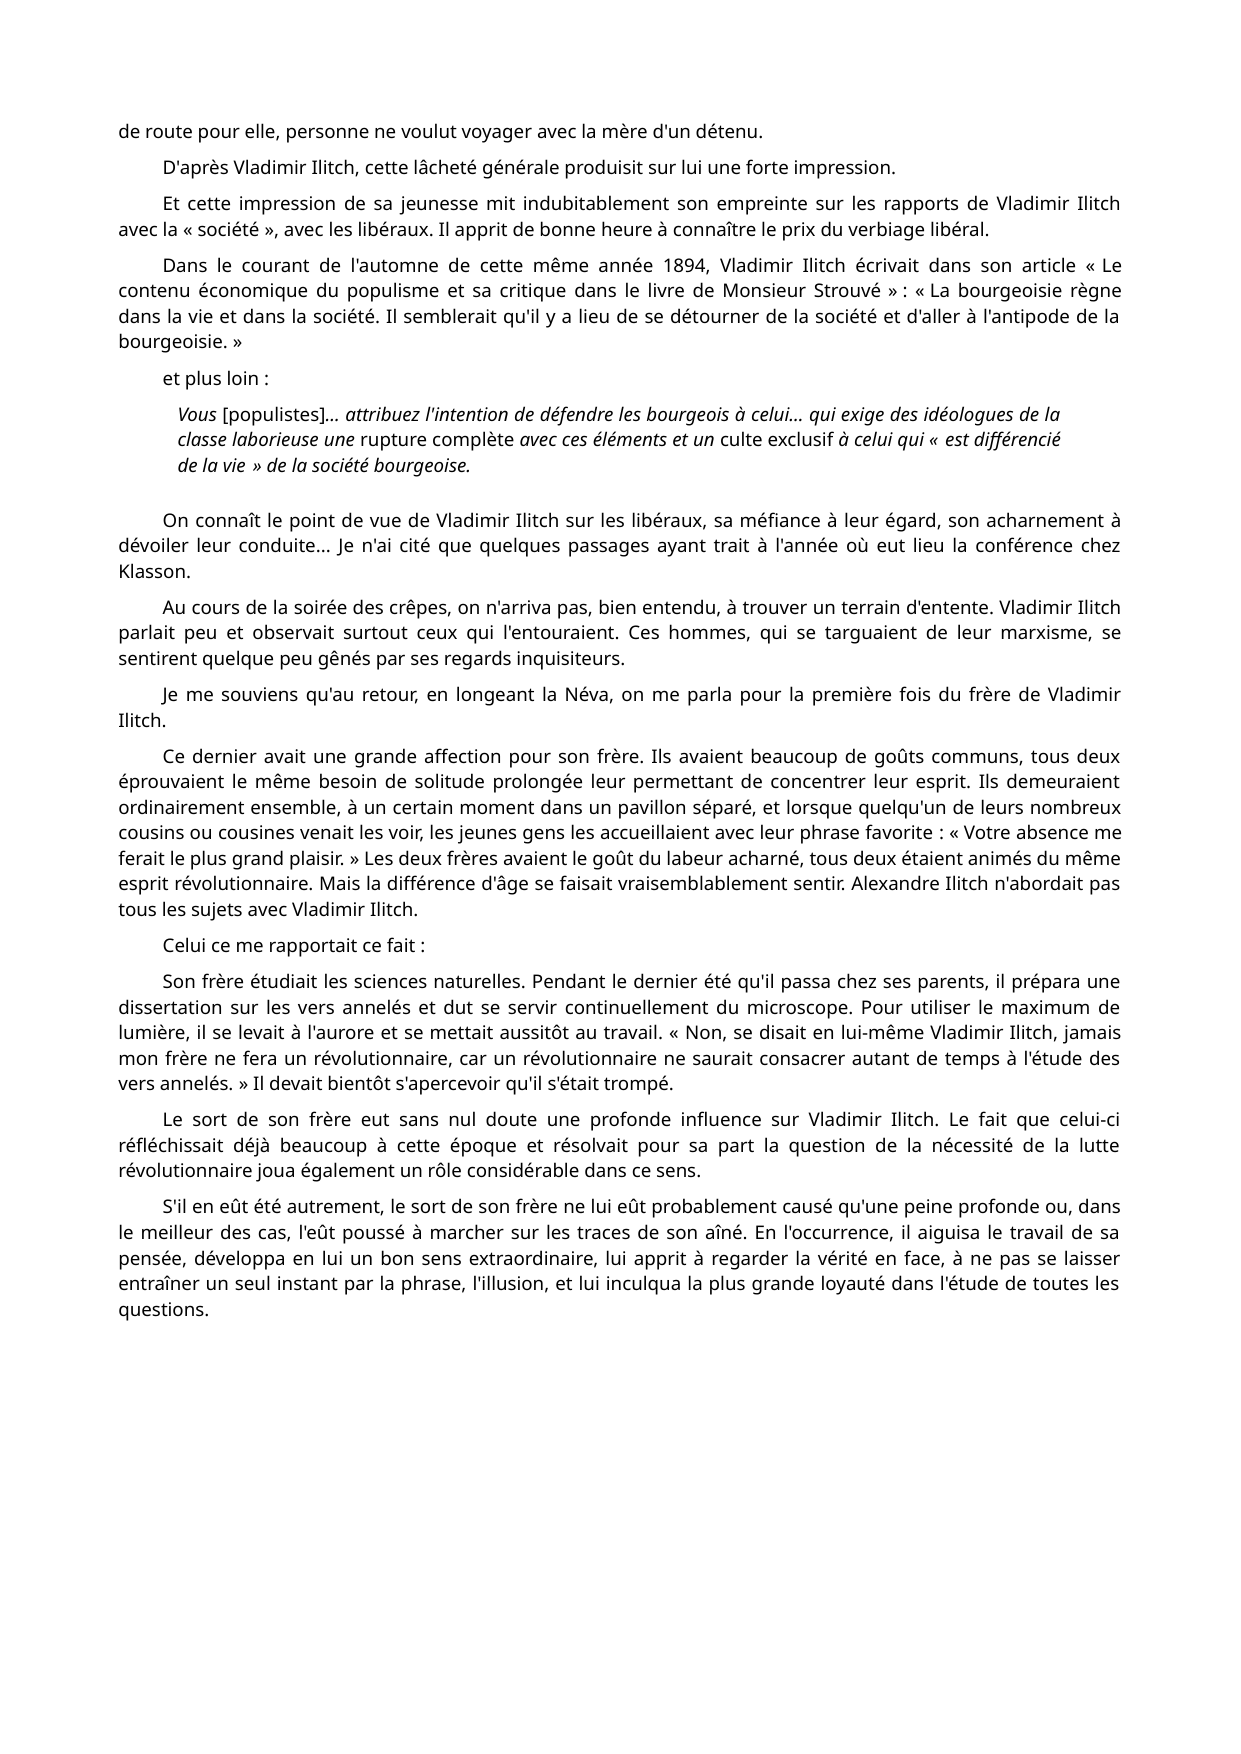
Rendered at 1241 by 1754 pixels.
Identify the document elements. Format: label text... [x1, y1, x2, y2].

text Son frère étudiait les sciences naturelles. Pendant le dernier été qu'il passa chez ses parents, il prépara une dissertation sur les vers annelés et dut se servir continuellement du microscope. Pour utiliser le maximum de lumière, il se levait à l'aurore et se mettait aussitôt au travail. « Non, se disait en lui-même Vladimir Ilitch, jamais mon frère ne fera un révolutionnaire, car un révolutionnaire ne saurait consacrer autant de temps à l'étude des vers annelés. » Il devait bientôt s'apercevoir qu'il s'était trompé. [118, 968, 1122, 1096]
text Je me souviens qu'au retour, en longeant la Néva, on me parla pour la première fois du frère de Vladimir Ilitch. [118, 681, 1122, 732]
text Celui ce me rapportait ce fait : [118, 932, 1122, 958]
text Vous [populistes]... attribuez l'intention de défendre les bourgeois à celui... qui exige des idéologues de la classe laborieuse une rupture complète avec ces éléments et un culte exclusif à celui qui « est différencié de la vie » de la société bourgeoise. [177, 401, 1063, 477]
text S'il en eût été autrement, le sort de son frère ne lui eût probablement causé qu'une peine profonde ou, dans le meilleur des cas, l'eût poussé à marcher sur les traces de son aîné. En l'occurrence, il aiguisa le travail de sa pensée, développa en lui un bon sens extraordinaire, lui apprit à regarder la vérité en face, à ne pas se laisser entraîner un seul instant par la phrase, l'illusion, et lui inculqua la plus grande loyauté dans l'étude de toutes les questions. [118, 1194, 1122, 1321]
text et plus loin : [118, 365, 1122, 390]
text Ce dernier avait une grande affection pour son frère. Ils avaient beaucoup de goûts communs, tous deux éprouvaient le même besoin de solitude prolongée leur permettant de concentrer leur esprit. Ils demeuraient ordinairement ensemble, à un certain moment dans un pavillon séparé, et lorsque quelqu'un de leurs nombreux cousins ou cousines venait les voir, les jeunes gens les accueillaient avec leur phrase favorite : « Votre absence me ferait le plus grand plaisir. » Les deux frères avaient le goût du labeur acharné, tous deux étaient animés du même esprit révolutionnaire. Mais la différence d'âge se faisait vraisemblablement sentir. Alexandre Ilitch n'abordait pas tous les sujets avec Vladimir Ilitch. [118, 743, 1122, 922]
text D'après Vladimir Ilitch, cette lâcheté générale produisit sur lui une forte impression. [118, 154, 1122, 180]
text de route pour elle, personne ne voulut voyager avec la mère d'un détenu. [118, 118, 1122, 144]
text On connaît le point de vue de Vladimir Ilitch sur les libéraux, sa méfiance à leur égard, son acharnement à dévoiler leur conduite... Je n'ai cité que quelques passages ayant trait à l'année où eut lieu la conférence chez Klasson. [118, 507, 1122, 583]
text Et cette impression de sa jeunesse mit indubitablement son empreinte sur les rapports de Vladimir Ilitch avec la « société », avec les libéraux. Il apprit de bonne heure à connaître le prix du verbiage libéral. [118, 190, 1122, 241]
text Le sort de son frère eut sans nul doute une profonde influence sur Vladimir Ilitch. Le fait que celui-ci réfléchissait déjà beaucoup à cette époque et résolvait pour sa part la question de la nécessité de la lutte révolutionnaire joua également un rôle considérable dans ce sens. [118, 1107, 1122, 1183]
text Au cours de la soirée des crêpes, on n'arriva pas, bien entendu, à trouver un terrain d'entente. Vladimir Ilitch parlait peu et observait surtout ceux qui l'entouraient. Ces hommes, qui se targuaient de leur marxisme, se sentirent quelque peu gênés par ses regards inquisiteurs. [118, 594, 1122, 671]
text Dans le courant de l'automne de cette même année 1894, Vladimir Ilitch écrivait dans son article « Le contenu économique du populisme et sa critique dans le livre de Monsieur Strouvé » : « La bourgeoisie règne dans la vie et dans la société. Il semblerait qu'il y a lieu de se détourner de la société et d'aller à l'antipode de la bourgeoisie. » [118, 252, 1122, 354]
